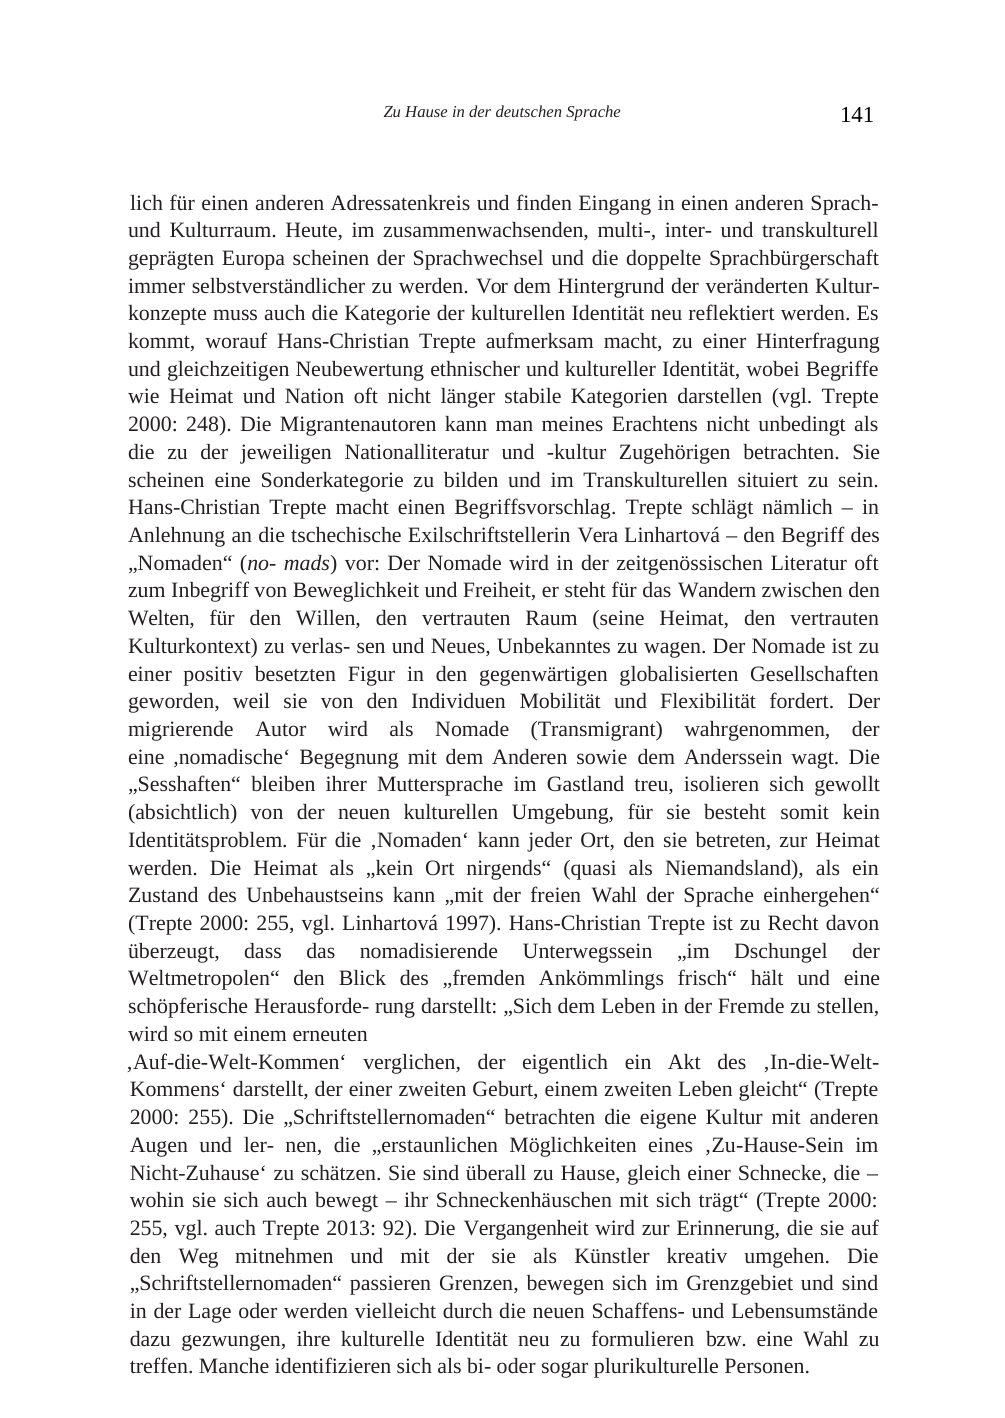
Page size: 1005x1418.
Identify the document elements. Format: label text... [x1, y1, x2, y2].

text lich für einen anderen Adressatenkreis und finden Eingang in einen anderen Sprach- und Kulturraum. Heute, im zusammenwachsenden, multi-, inter- und transkulturell geprägten Europa scheinen der Sprachwechsel und die doppelte Sprachbürgerschaft immer selbstverständlicher zu werden. Vor dem Hintergrund der veränderten Kultur- konzepte muss auch die Kategorie der kulturellen Identität neu reflektiert werden. Es kommt, worauf Hans-Christian Trepte aufmerksam macht, zu einer Hinterfragung und gleichzeitigen Neubewertung ethnischer und kultureller Identität, wobei Begriffe wie Heimat und Nation oft nicht länger stabile Kategorien darstellen (vgl. Trepte 2000: 248). Die Migrantenautoren kann man meines Erachtens nicht unbedingt als die zu der jeweiligen Nationalliteratur und -kultur Zugehörigen betrachten. Sie scheinen eine Sonderkategorie zu bilden und im Transkulturellen situiert zu sein. Hans-Christian Trepte macht einen Begriffsvorschlag. Trepte schlägt nämlich – in Anlehnung an die tschechische Exilschriftstellerin Vera Linhartová – den Begriff des „Nomaden“ (no- mads) vor: Der Nomade wird in der zeitgenössischen Literatur oft zum Inbegriff von Beweglichkeit und Freiheit, er steht für das Wandern zwischen den Welten, für den Willen, den vertrauten Raum (seine Heimat, den vertrauten Kulturkontext) zu verlas- sen und Neues, Unbekanntes zu wagen. Der Nomade ist zu einer positiv besetzten Figur in den gegenwärtigen globalisierten Gesellschaften geworden, weil sie von den Individuen Mobilität und Flexibilität fordert. Der migrierende Autor wird als Nomade (Transmigrant) wahrgenommen, der eine ,nomadische‘ Begegnung mit dem Anderen sowie dem Anderssein wagt. Die „Sesshaften“ bleiben ihrer Muttersprache im Gastland treu, isolieren sich gewollt (absichtlich) von der neuen kulturellen Umgebung, für sie besteht somit kein Identitätsproblem. Für die ‚Nomaden‘ kann jeder Ort, den sie betreten, zur Heimat werden. Die Heimat als „kein Ort nirgends“ (quasi als Niemandsland), als ein Zustand des Unbehaustseins kann „mit der freien Wahl der Sprache einhergehen“ (Trepte 2000: 255, vgl. Linhartová 1997). Hans-Christian Trepte ist zu Recht davon überzeugt, dass das nomadisierende Unterwegssein „im Dschungel der Weltmetropolen“ den Blick des „fremden Ankömmlings frisch“ hält und eine schöpferische Herausforde- rung darstellt: „Sich dem Leben in der Fremde zu stellen, wird so mit einem erneuten [128, 189, 880, 1046]
text ‚Auf-die-Welt-Kommen‘ verglichen, der eigentlich ein Akt des ‚In-die-Welt-Kommens‘ darstellt, der einer zweiten Geburt, einem zweiten Leben gleicht“ (Trepte 2000: 255). Die „Schriftstellernomaden“ betrachten die eigene Kultur mit anderen Augen und ler- nen, die „erstaunlichen Möglichkeiten eines ‚Zu-Hause-Sein im Nicht-Zuhause‘ zu schätzen. Sie sind überall zu Hause, gleich einer Schnecke, die – wohin sie sich auch bewegt – ihr Schneckenhäuschen mit sich trägt“ (Trepte 2000: 255, vgl. auch Trepte 2013: 92). Die Vergangenheit wird zur Erinnerung, die sie auf den Weg mitnehmen und mit der sie als Künstler kreativ umgehen. Die „Schriftstellernomaden“ passieren Grenzen, bewegen sich im Grenzgebiet und sind in der Lage oder werden vielleicht durch die neuen Schaffens- und Lebensumstände dazu gezwungen, ihre kulturelle Identität neu zu formulieren bzw. eine Wahl zu treffen. Manche identifizieren sich als bi- oder sogar plurikulturelle Personen. [126, 1049, 879, 1379]
